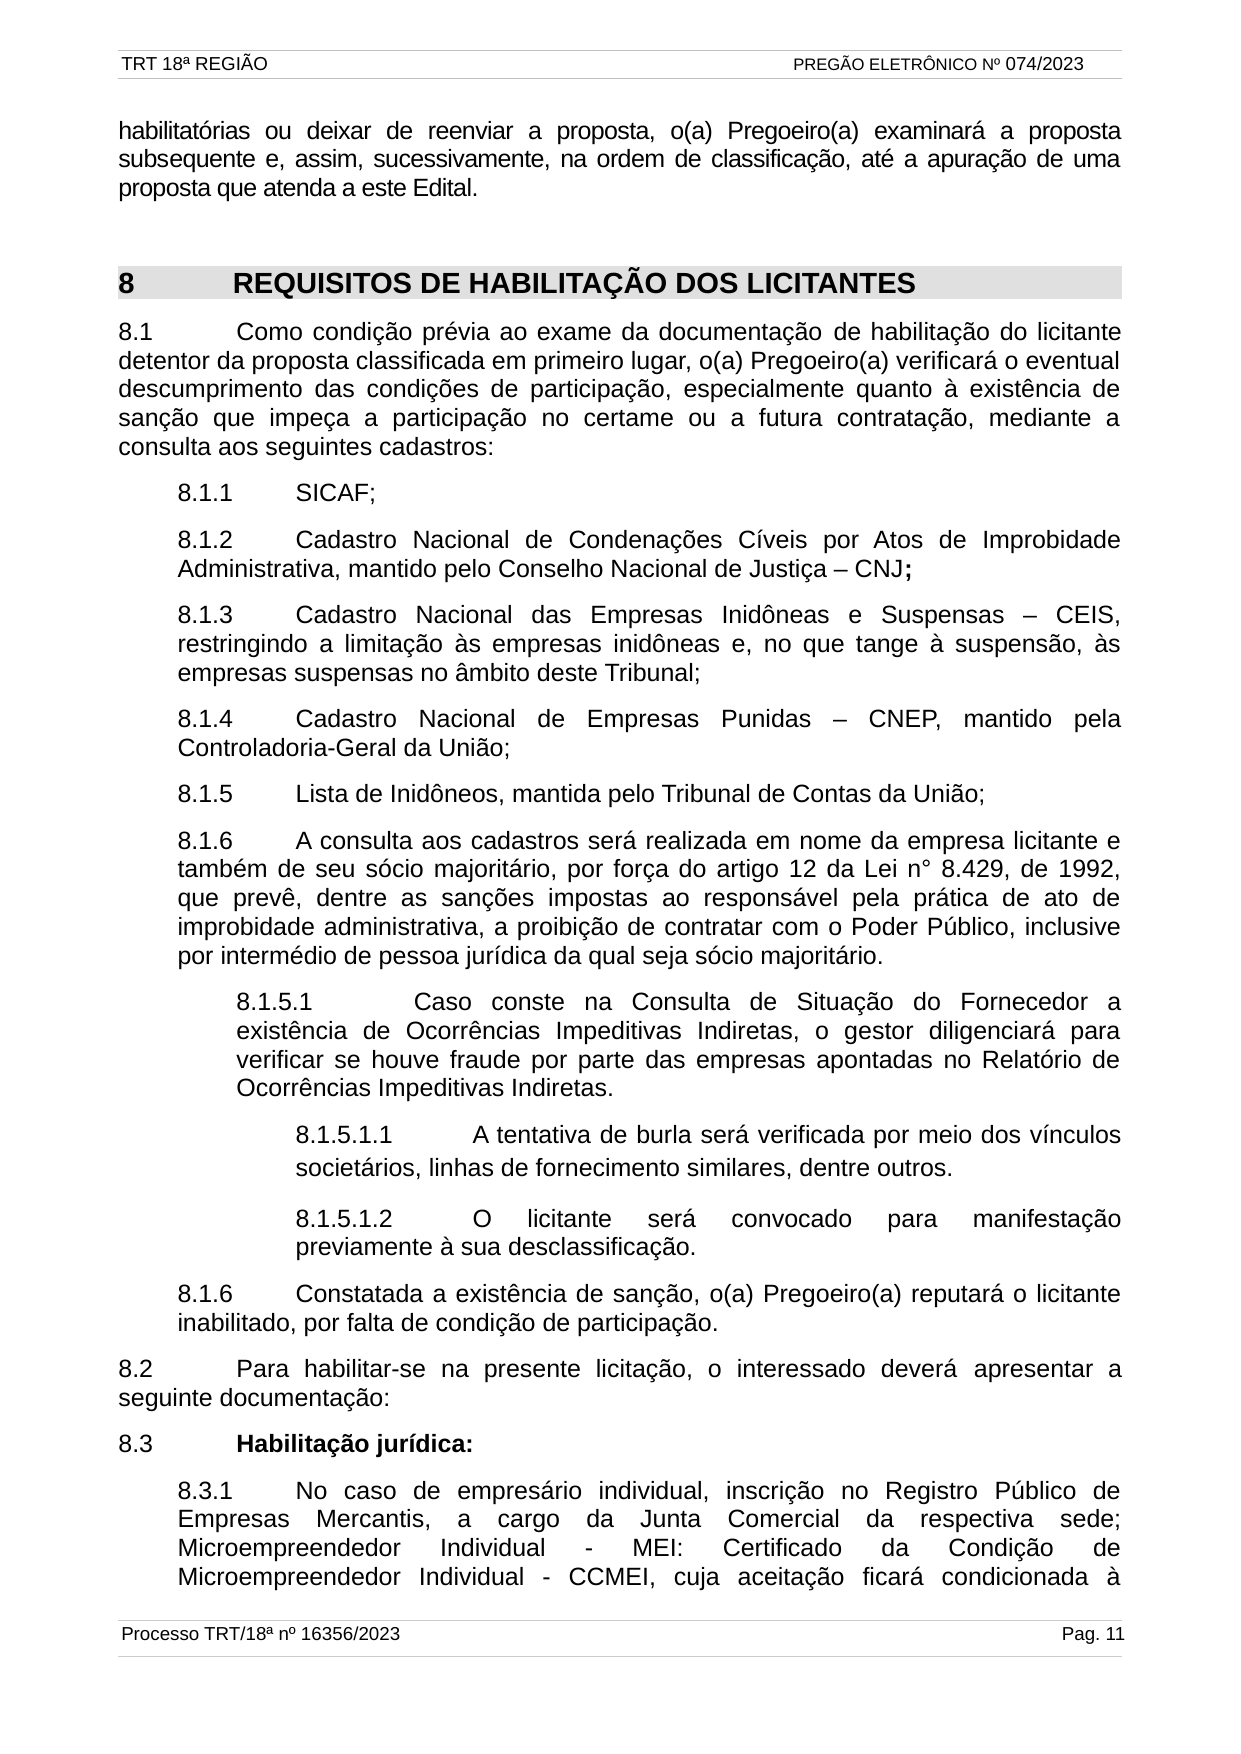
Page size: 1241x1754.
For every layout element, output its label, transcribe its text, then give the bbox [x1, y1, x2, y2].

text 8.2 Para habilitar-se na presente licitação, o interessado deverá apresentar a seguinte documentação: [118, 1354, 1122, 1411]
text 8.1.6 A consulta aos cadastros será realizada em nome da empresa licitante e também de seu sócio majoritário, por força do artigo 12 da Lei n° 8.429, de 1992, que prevê, dentre as sanções impostas ao responsável pela prática de ato de improbidade administrativa, a proibição de contratar com o Poder Público, inclusive por intermédio de pessoa jurídica da qual seja sócio majoritário. [177, 826, 1122, 969]
text 8.1.5.1 Caso conste na Consulta de Situação do Fornecedor a existência de Ocorrências Impeditivas Indiretas, o gestor diligenciará para verificar se houve fraude por parte das empresas apontadas no Relatório de Ocorrências Impeditivas Indiretas. [236, 987, 1122, 1102]
text 8.1.3 Cadastro Nacional das Empresas Inidôneas e Suspensas – CEIS, restringindo a limitação às empresas inidôneas e, no que tange à suspensão, às empresas suspensas no âmbito deste Tribunal; [177, 600, 1122, 686]
text 8.1.4 Cadastro Nacional de Empresas Punidas – CNEP, mantido pela Controladoria-Geral da União; [177, 704, 1122, 761]
text 8.3.1 No caso de empresário individual, inscrição no Registro Público de Empresas Mercantis, a cargo da Junta Comercial da respectiva sede; Microempreendedor Individual - MEI: Certificado da Condição de Microempreendedor Individual - CCMEI, cuja aceitação ficará condicionada à [177, 1476, 1122, 1591]
text 8.3 Habilitação jurídica: [118, 1429, 1122, 1458]
text 8.1.1 SICAF; [177, 478, 1122, 507]
text 8.1.2 Cadastro Nacional de Condenações Cíveis por Atos de Improbidade Administrativa, mantido pelo Conselho Nacional de Justiça – CNJ; [177, 525, 1122, 582]
list 8.1.5.1.1 A tentativa de burla será verificada por meio dos vínculos societários, linhas de fornecimento similares, dentre outros. [295, 1120, 1122, 1182]
text 8.1.5 Lista de Inidôneos, mantida pelo Tribunal de Contas da União; [177, 779, 1122, 808]
text 8.1.5.1.2 O licitante será convocado para manifestação previamente à sua desclassificação. [295, 1203, 1122, 1261]
text 8.1 Como condição prévia ao exame da documentação de habilitação do licitante detentor da proposta classificada em primeiro lugar, o(a) Pregoeiro(a) verificará o eventual descumprimento das condições de participação, especialmente quanto à existência de sanção que impeça a participação no certame ou a futura contratação, mediante a consulta aos seguintes cadastros: [118, 317, 1122, 461]
text habilitatórias ou deixar de reenviar a proposta, o(a) Pregoeiro(a) examinará a proposta subsequente e, assim, sucessivamente, na ordem de classificação, até a apuração de uma proposta que atenda a este Edital. [118, 116, 1122, 202]
text 8.1.6 Constatada a existência de sanção, o(a) Pregoeiro(a) reputará o licitante inabilitado, por falta de condição de participação. [177, 1279, 1122, 1336]
text 8 REQUISITOS DE HABILITAÇÃO DOS LICITANTES [118, 266, 1122, 299]
